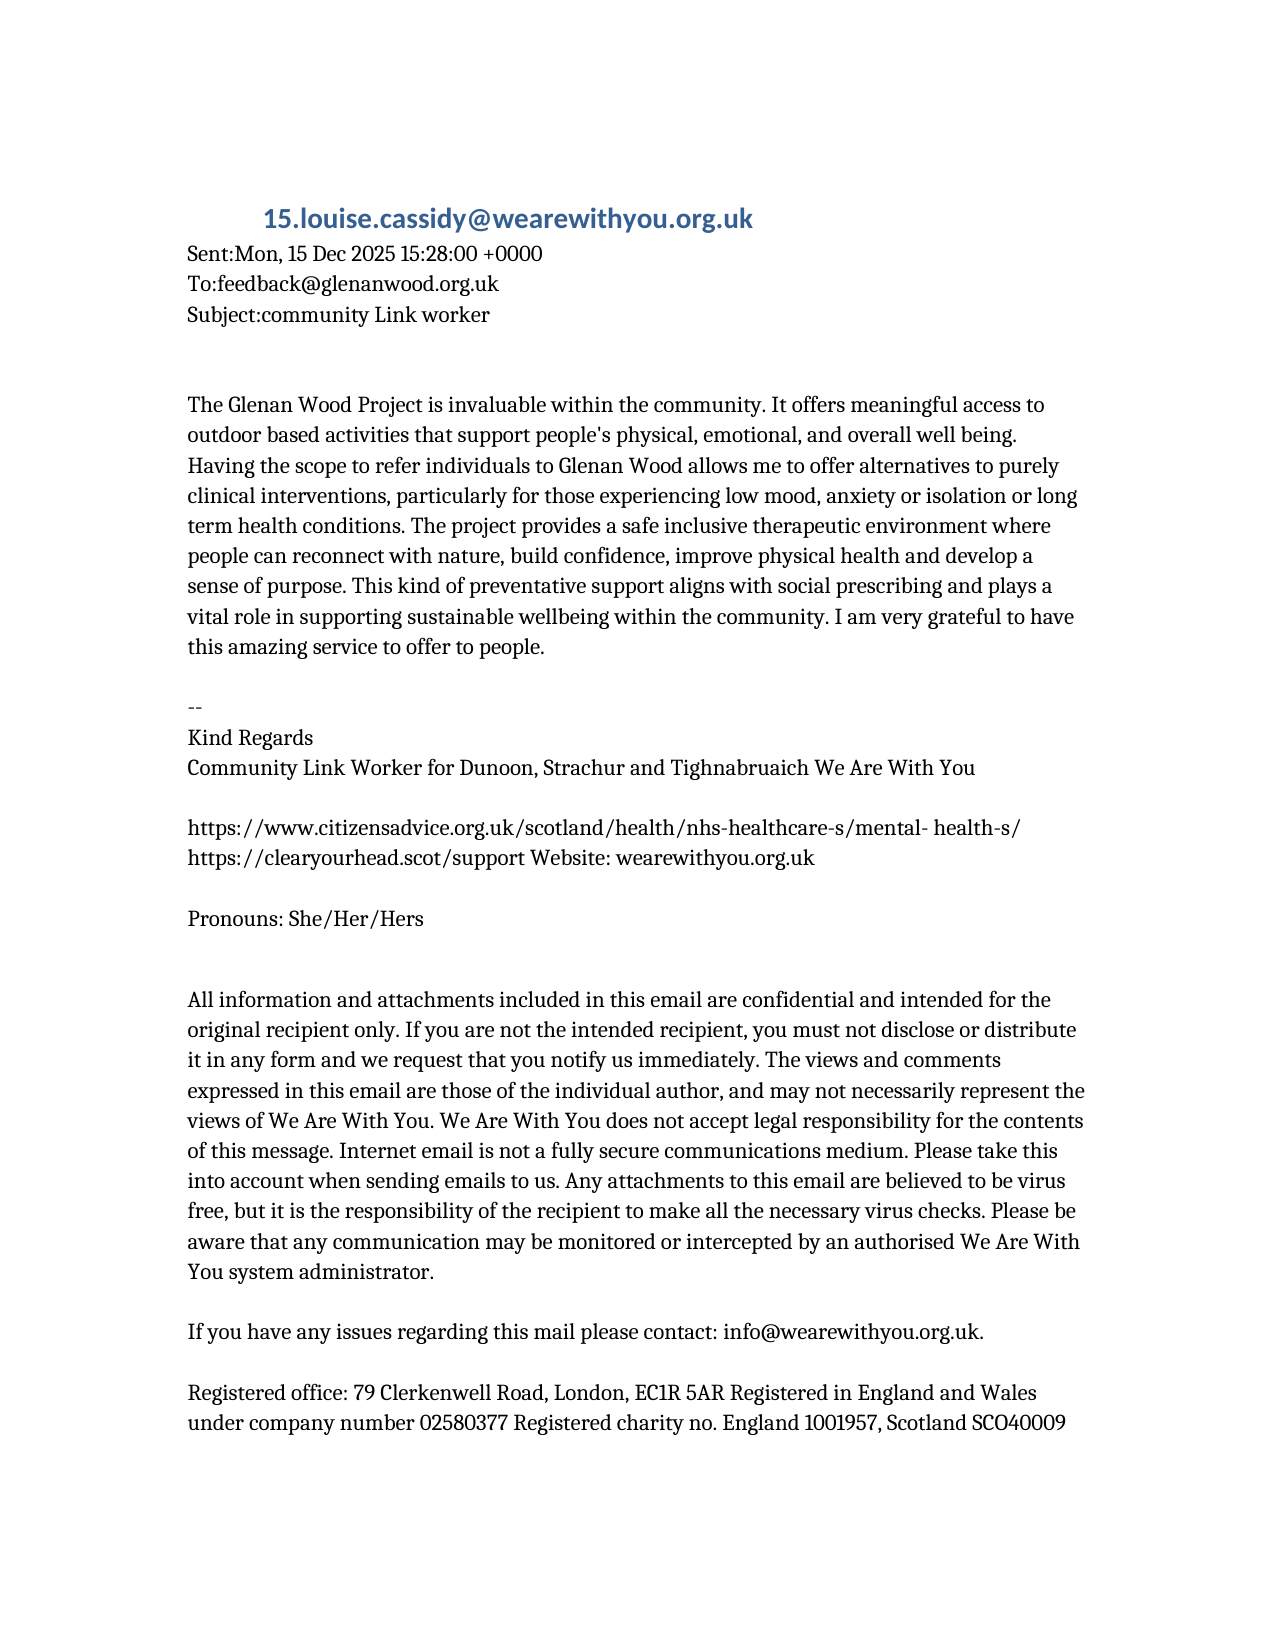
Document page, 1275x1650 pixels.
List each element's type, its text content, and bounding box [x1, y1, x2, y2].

subtitle louise.cassidy@wearewithyou.org.uk [262, 200, 1087, 236]
text Sent:Mon, 15 Dec 2025 15:28:00 +0000 To:feedback@glenanwood.org.uk Subject:community Link worker The Glenan Wood Project is invaluable within the community. It offers meaningful access to outdoor based activities that support people's physical, emotional, and overall well being. Having the scope to refer individuals to Glenan Wood allows me to offer alternatives to purely clinical interventions, particularly for those experiencing low mood, anxiety or isolation or long term health conditions. The project provides a safe inclusive therapeutic environment where people can reconnect with nature, build confidence, improve physical health and develop a sense of purpose. This kind of preventative support aligns with social prescribing and plays a vital role in supporting sustainable wellbeing within the community. I am very grateful to have this amazing service to offer to people. -- Kind Regards Community Link Worker for Dunoon, Strachur and Tighnabruaich We Are With You https://www.citizensadvice.org.uk/scotland/health/nhs-healthcare-s/mental- health-s/ https://clearyourhead.scot/support Website: wearewithyou.org.uk Pronouns: She/Her/Hers [187, 241, 1087, 932]
text All information and attachments included in this email are confidential and intended for the original recipient only. If you are not the intended recipient, you must not disclose or distribute it in any form and we request that you notify us immediately. The views and comments expressed in this email are those of the individual author, and may not necessarily represent the views of We Are With You. We Are With You does not accept legal responsibility for the contents of this message. Internet email is not a fully secure communications medium. Please take this into account when sending emails to us. Any attachments to this email are believed to be virus free, but it is the responsibility of the recipient to make all the necessary virus checks. Please be aware that any communication may be monitored or intercepted by an authorised We Are With You system administrator. If you have any issues regarding this mail please contact: info@wearewithyou.org.uk. Registered office: 79 Clerkenwell Road, London, EC1R 5AR Registered in England and Wales under company number 02580377 Registered charity no. England 1001957, Scotland SCO40009 [187, 957, 1087, 1436]
